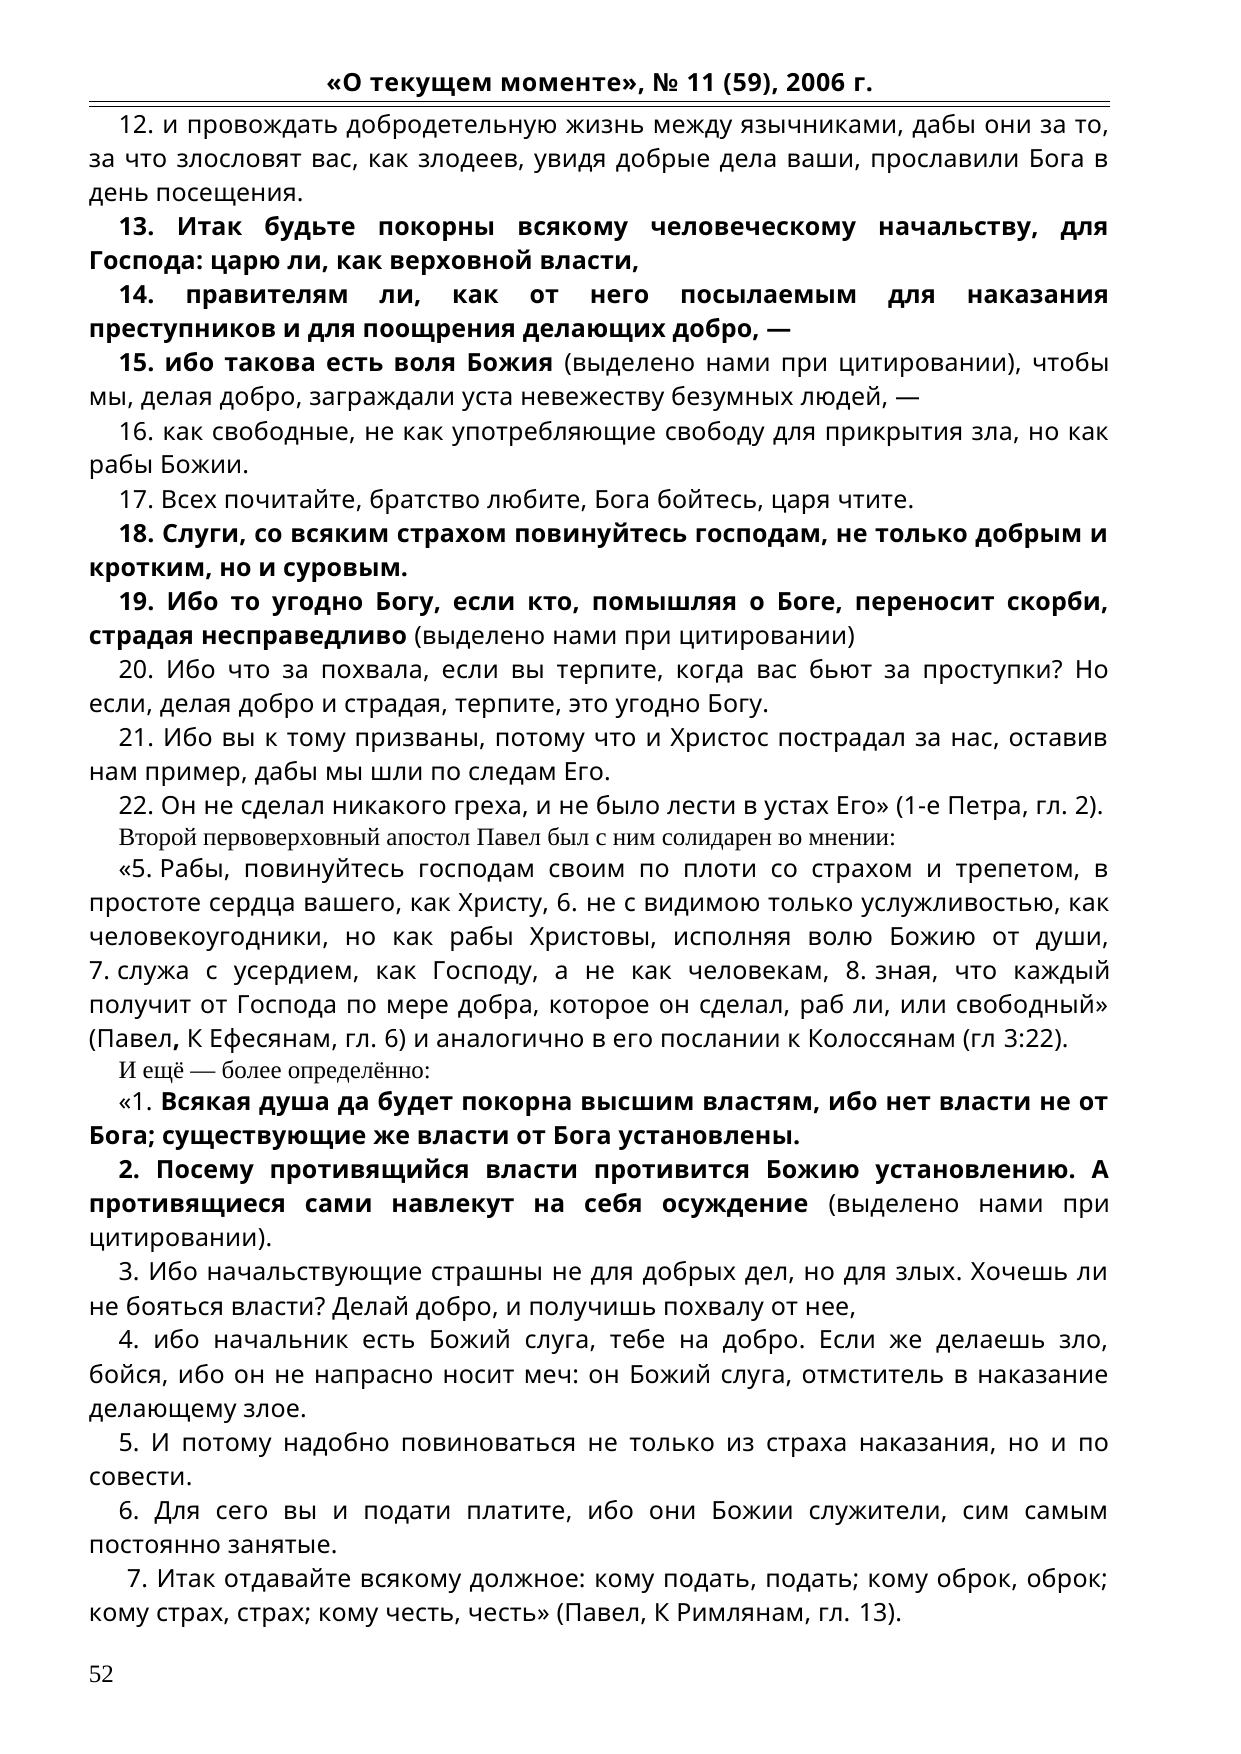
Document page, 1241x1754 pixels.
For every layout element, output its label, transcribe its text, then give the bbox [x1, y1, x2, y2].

text 19. Ибо то угодно Богу, если кто, помышляя о Боге, переносит скорби, страдая несправедливо (выделено нами при цитировании) [89, 583, 1110, 652]
text «5. Рабы, повинуйтесь господам своим по плоти со страхом и трепетом, в простоте сердца вашего, как Христу, 6. не с видимою только услужливостью, как человекоугодники, но как рабы Христовы, исполняя волю Божию от души, 7. служа с усердием, как Господу, а не как человекам, 8. зная, что каждый получит от Господа по мере добра, которое он сделал, раб ли, или свободный» (Павел, К Ефесянам, гл. 6) и аналогично в его послании к Колоссянам (гл 3:22). [89, 851, 1110, 1055]
text 18. Слуги, со всяким страхом повинуйтесь господам, не только добрым и кротким, но и суровым. [89, 515, 1110, 583]
text 2. Посему противящийся власти противится Божию установлению. А противящиеся сами навлекут на себя осуждение (выделено нами при цитировании). [89, 1152, 1110, 1254]
text 13. Итак будьте покорны всякому человеческому начальству, для Господа: царю ли, как верховной власти, [89, 209, 1110, 277]
text 12. и провождать добродетельную жизнь между язычниками, дабы они за то, за что злословят вас, как злодеев, увидя добрые дела ваши, прославили Бога в день посещения. [89, 107, 1110, 209]
text 7. Итак отдавайте всякому должное: кому подать, подать; кому оброк, оброк; кому страх, страх; кому честь, честь» (Павел, К Римлянам, гл. 13). [89, 1561, 1110, 1629]
text Второй первоверховный апостол Павел был с ним солидарен во мнении: [89, 822, 1110, 851]
text 15. ибо такова есть воля Божия (выделено нами при цитировании), чтобы мы, делая добро, заграждали уста невежеству безумных людей, — [89, 345, 1110, 413]
text 14. правителям ли, как от него посылаемым для наказания преступников и для поощрения делающих добро, — [89, 277, 1110, 345]
text 16. как свободные, не как употребляющие свободу для прикрытия зла, но как рабы Божии. [89, 413, 1110, 481]
text И ещё — более определённо: [89, 1055, 1110, 1084]
text 17. Всех почитайте, братство любите, Бога бойтесь, царя чтите. [89, 481, 1110, 515]
text 21. Ибо вы к тому призваны, потому что и Христос пострадал за нас, оставив нам пример, дабы мы шли по следам Его. [89, 720, 1110, 788]
text 4. ибо начальник есть Божий слуга, тебе на добро. Если же делаешь зло, бойся, ибо он не напрасно носит меч: он Божий слуга, отмститель в наказание делающему злое. [89, 1322, 1110, 1424]
text 20. Ибо что за похвала, если вы терпите, когда вас бьют за проступки? Но если, делая добро и страдая, терпите, это угодно Богу. [89, 652, 1110, 720]
text 22. Он не сделал никакого греха, и не было лести в устах Его» (1-е Петра, гл. 2). [89, 788, 1110, 822]
text 5. И потому надобно повиноваться не только из страха наказания, но и по совести. [89, 1424, 1110, 1492]
text «1. Всякая душа да будет покорна высшим властям, ибо нет власти не от Бога; существующие же власти от Бога установлены. [89, 1084, 1110, 1152]
text 6. Для сего вы и подати платите, ибо они Божии служители, сим самым постоянно занятые. [89, 1492, 1110, 1561]
text 3. Ибо начальствующие страшны не для добрых дел, но для злых. Хочешь ли не бояться власти? Делай добро, и получишь похвалу от нее, [89, 1254, 1110, 1322]
